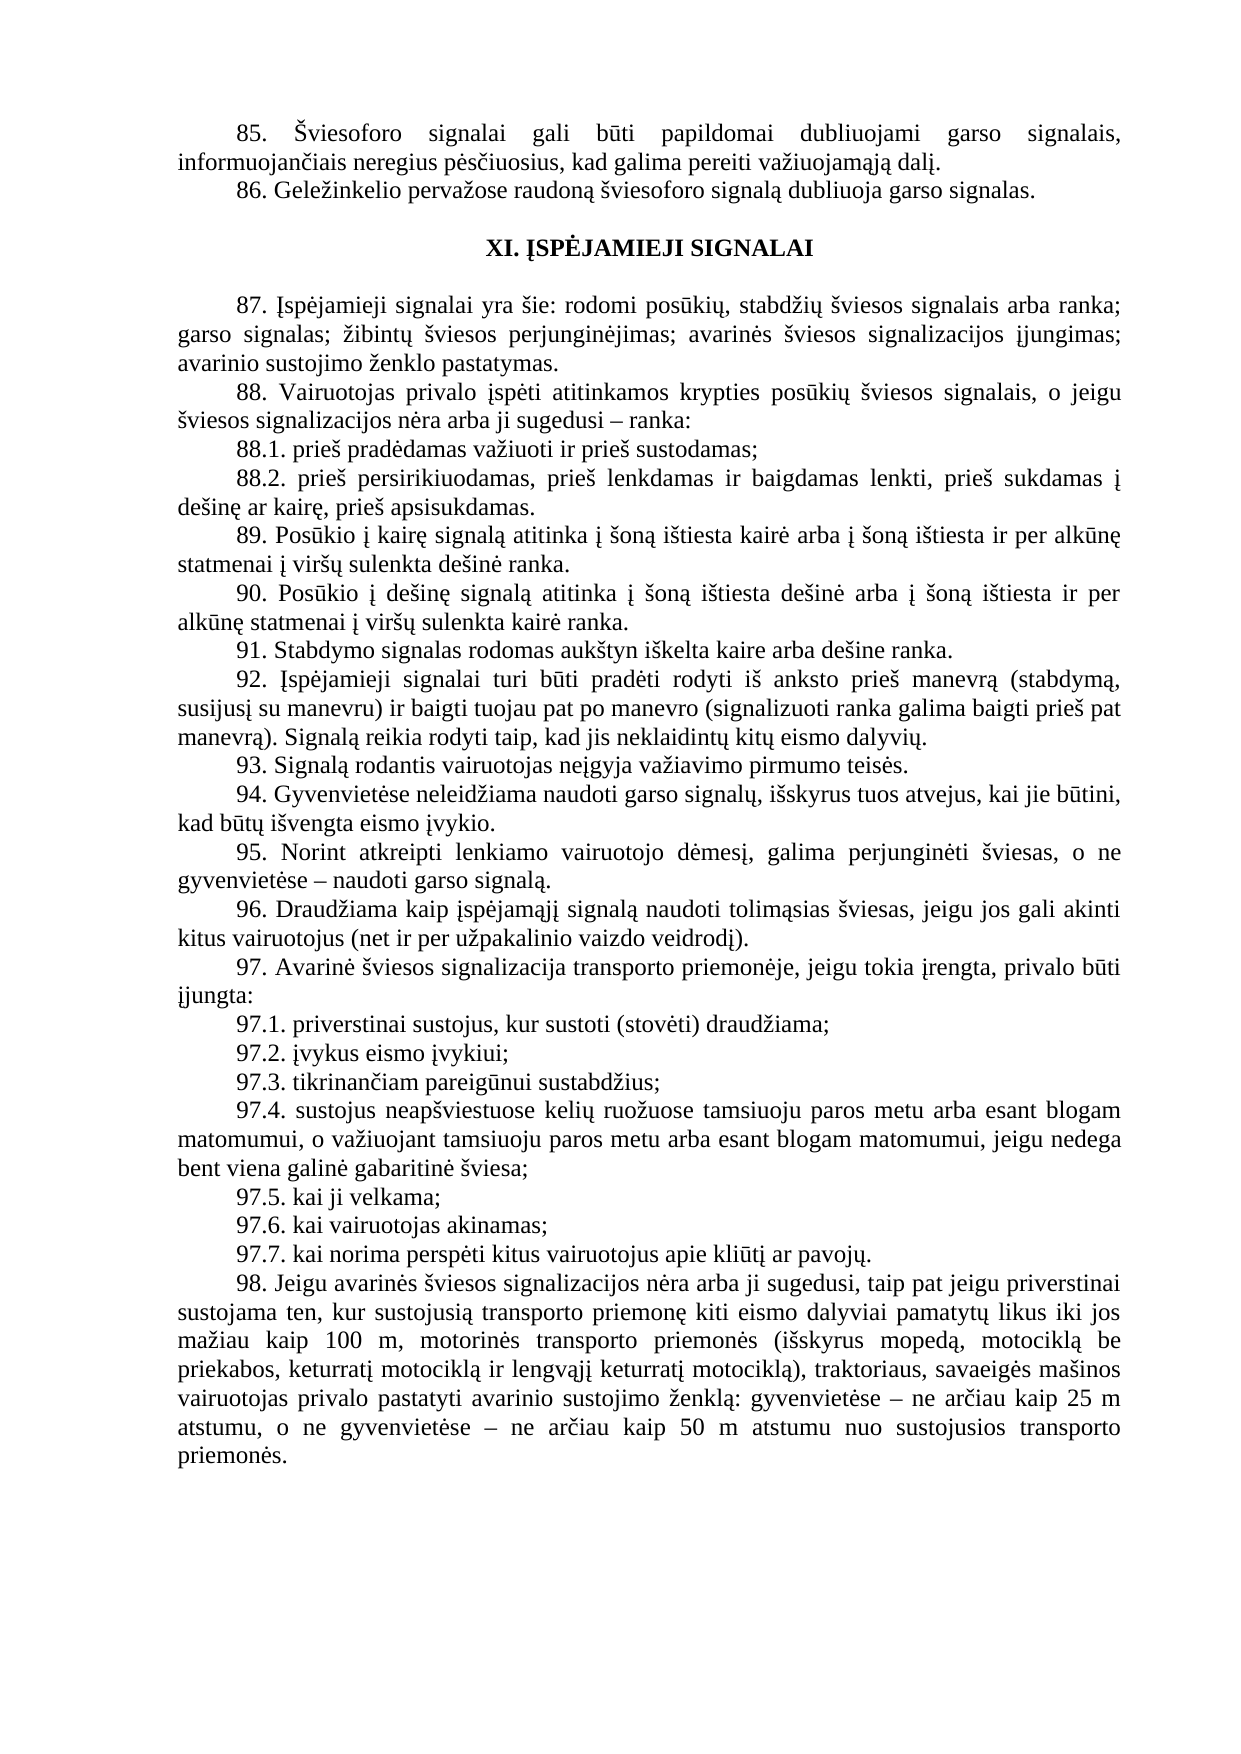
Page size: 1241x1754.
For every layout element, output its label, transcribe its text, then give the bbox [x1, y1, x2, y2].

text 93. Signalą rodantis vairuotojas neįgyja važiavimo pirmumo teisės. [177, 751, 1122, 779]
text 95. Norint atkreipti lenkiamo vairuotojo dėmesį, galima perjunginėti šviesas, o ne gyvenvietėse – naudoti garso signalą. [177, 837, 1122, 894]
text 98. Jeigu avarinės šviesos signalizacijos nėra arba ji sugedusi, taip pat jeigu priverstinai sustojama ten, kur sustojusią transporto priemonę kiti eismo dalyviai pamatytų likus iki jos mažiau kaip 100 m, motorinės transporto priemonės (išskyrus mopedą, motociklą be priekabos, keturratį motociklą ir lengvąjį keturratį motociklą), traktoriaus, savaeigės mašinos vairuotojas privalo pastatyti avarinio sustojimo ženklą: gyvenvietėse – ne arčiau kaip 25 m atstumu, o ne gyvenvietėse – ne arčiau kaip 50 m atstumu nuo sustojusios transporto priemonės. [177, 1268, 1122, 1469]
text 88.1. prieš pradėdamas važiuoti ir prieš sustodamas; [177, 434, 1122, 463]
text 88.2. prieš persirikiuodamas, prieš lenkdamas ir baigdamas lenkti, prieš sukdamas į dešinę ar kairę, prieš apsisukdamas. [177, 463, 1122, 521]
text 86. Geležinkelio pervažose raudoną šviesoforo signalą dubliuoja garso signalas. [177, 176, 1122, 204]
text 97.4. sustojus neapšviestuose kelių ruožuose tamsiuoju paros metu arba esant blogam matomumui, o važiuojant tamsiuoju paros metu arba esant blogam matomumui, jeigu nedega bent viena galinė gabaritinė šviesa; [177, 1096, 1122, 1182]
text 90. Posūkio į dešinę signalą atitinka į šoną ištiesta dešinė arba į šoną ištiesta ir per alkūnę statmenai į viršų sulenkta kairė ranka. [177, 578, 1122, 636]
text 97.3. tikrinančiam pareigūnui sustabdžius; [177, 1067, 1122, 1096]
text 97.2. įvykus eismo įvykiui; [177, 1038, 1122, 1067]
text XI. ĮSPĖJAMIEJI SIGNALAI [177, 233, 1122, 262]
text 97.5. kai ji velkama; [177, 1182, 1122, 1211]
text 87. Įspėjamieji signalai yra šie: rodomi posūkių, stabdžių šviesos signalais arba ranka; garso signalas; žibintų šviesos perjunginėjimas; avarinės šviesos signalizacijos įjungimas; avarinio sustojimo ženklo pastatymas. [177, 291, 1122, 377]
text 85. Šviesoforo signalai gali būti papildomai dubliuojami garso signalais, informuojančiais neregius pėsčiuosius, kad galima pereiti važiuojamąją dalį. [177, 118, 1122, 176]
text 96. Draudžiama kaip įspėjamąjį signalą naudoti tolimąsias šviesas, jeigu jos gali akinti kitus vairuotojus (net ir per užpakalinio vaizdo veidrodį). [177, 894, 1122, 952]
text 94. Gyvenvietėse neleidžiama naudoti garso signalų, išskyrus tuos atvejus, kai jie būtini, kad būtų išvengta eismo įvykio. [177, 779, 1122, 837]
text 91. Stabdymo signalas rodomas aukštyn iškelta kaire arba dešine ranka. [177, 636, 1122, 664]
text 88. Vairuotojas privalo įspėti atitinkamos krypties posūkių šviesos signalais, o jeigu šviesos signalizacijos nėra arba ji sugedusi – ranka: [177, 377, 1122, 434]
text 97.6. kai vairuotojas akinamas; [177, 1211, 1122, 1239]
text 97.1. priverstinai sustojus, kur sustoti (stovėti) draudžiama; [177, 1009, 1122, 1038]
text 97.7. kai norima perspėti kitus vairuotojus apie kliūtį ar pavojų. [177, 1239, 1122, 1268]
text 92. Įspėjamieji signalai turi būti pradėti rodyti iš anksto prieš manevrą (stabdymą, susijusį su manevru) ir baigti tuojau pat po manevro (signalizuoti ranka galima baigti prieš pat manevrą). Signalą reikia rodyti taip, kad jis neklaidintų kitų eismo dalyvių. [177, 664, 1122, 751]
text 89. Posūkio į kairę signalą atitinka į šoną ištiesta kairė arba į šoną ištiesta ir per alkūnę statmenai į viršų sulenkta dešinė ranka. [177, 521, 1122, 578]
text 97. Avarinė šviesos signalizacija transporto priemonėje, jeigu tokia įrengta, privalo būti įjungta: [177, 952, 1122, 1009]
